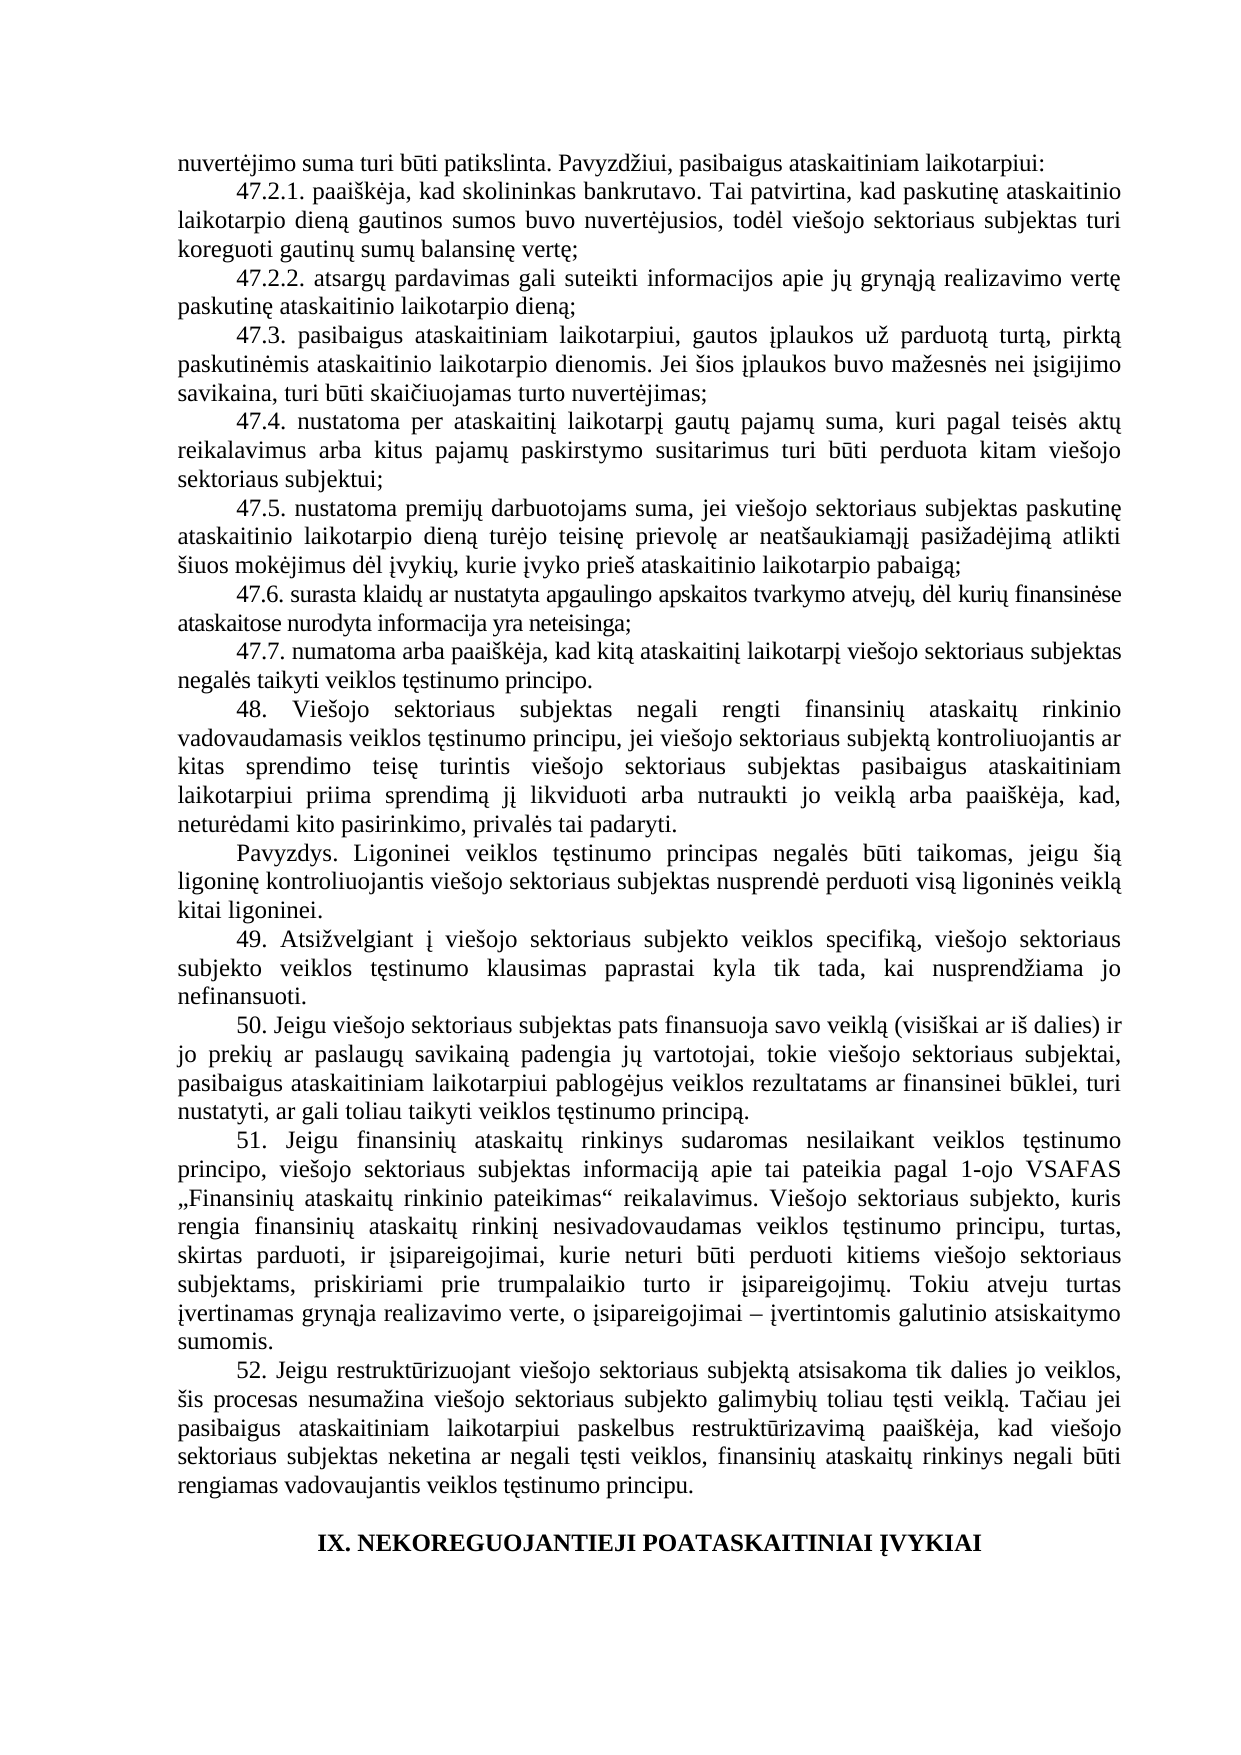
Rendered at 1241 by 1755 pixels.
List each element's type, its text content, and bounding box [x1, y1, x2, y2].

text 47.5. nustatoma premijų darbuotojams suma, jei viešojo sektoriaus subjektas paskutinę ataskaitinio laikotarpio dieną turėjo teisinę prievolę ar neatšaukiamąjį pasižadėjimą atlikti šiuos mokėjimus dėl įvykių, kurie įvyko prieš ataskaitinio laikotarpio pabaigą; [177, 493, 1122, 579]
text 49. Atsižvelgiant į viešojo sektoriaus subjekto veiklos specifiką, viešojo sektoriaus subjekto veiklos tęstinumo klausimas paprastai kyla tik tada, kai nusprendžiama jo nefinansuoti. [177, 924, 1122, 1010]
text 51. Jeigu finansinių ataskaitų rinkinys sudaromas nesilaikant veiklos tęstinumo principo, viešojo sektoriaus subjektas informaciją apie tai pateikia pagal 1-ojo VSAFAS „Finansinių ataskaitų rinkinio pateikimas“ reikalavimus. Viešojo sektoriaus subjekto, kuris rengia finansinių ataskaitų rinkinį nesivadovaudamas veiklos tęstinumo principu, turtas, skirtas parduoti, ir įsipareigojimai, kurie neturi būti perduoti kitiems viešojo sektoriaus subjektams, priskiriami prie trumpalaikio turto ir įsipareigojimų. Tokiu atveju turtas įvertinamas grynąja realizavimo verte, o įsipareigojimai – įvertintomis galutinio atsiskaitymo sumomis. [177, 1125, 1122, 1355]
text 47.4. nustatoma per ataskaitinį laikotarpį gautų pajamų suma, kuri pagal teisės aktų reikalavimus arba kitus pajamų paskirstymo susitarimus turi būti perduota kitam viešojo sektoriaus subjektui; [177, 406, 1122, 493]
text 47.7. numatoma arba paaiškėja, kad kitą ataskaitinį laikotarpį viešojo sektoriaus subjektas negalės taikyti veiklos tęstinumo principo. [177, 636, 1122, 694]
text 48. Viešojo sektoriaus subjektas negali rengti finansinių ataskaitų rinkinio vadovaudamasis veiklos tęstinumo principu, jei viešojo sektoriaus subjektą kontroliuojantis ar kitas sprendimo teisę turintis viešojo sektoriaus subjektas pasibaigus ataskaitiniam laikotarpiui priima sprendimą jį likviduoti arba nutraukti jo veiklą arba paaiškėja, kad, neturėdami kito pasirinkimo, privalės tai padaryti. [177, 694, 1122, 838]
text nuvertėjimo suma turi būti patikslinta. Pavyzdžiui, pasibaigus ataskaitiniam laikotarpiui: [177, 148, 1122, 176]
text 47.3. pasibaigus ataskaitiniam laikotarpiui, gautos įplaukos už parduotą turtą, pirktą paskutinėmis ataskaitinio laikotarpio dienomis. Jei šios įplaukos buvo mažesnės nei įsigijimo savikaina, turi būti skaičiuojamas turto nuvertėjimas; [177, 320, 1122, 406]
text 47.6. surasta klaidų ar nustatyta apgaulingo apskaitos tvarkymo atvejų, dėl kurių finansinėse ataskaitose nurodyta informacija yra neteisinga; [177, 579, 1122, 636]
text IX. NEKOREGUOJANTIEJI POATASKAITINIAI ĮVYKIAI [177, 1528, 1122, 1556]
text 50. Jeigu viešojo sektoriaus subjektas pats finansuoja savo veiklą (visiškai ar iš dalies) ir jo prekių ar paslaugų savikainą padengia jų vartotojai, tokie viešojo sektoriaus subjektai, pasibaigus ataskaitiniam laikotarpiui pablogėjus veiklos rezultatams ar finansinei būklei, turi nustatyti, ar gali toliau taikyti veiklos tęstinumo principą. [177, 1010, 1122, 1125]
text 47.2.1. paaiškėja, kad skolininkas bankrutavo. Tai patvirtina, kad paskutinę ataskaitinio laikotarpio dieną gautinos sumos buvo nuvertėjusios, todėl viešojo sektoriaus subjektas turi koreguoti gautinų sumų balansinę vertę; [177, 176, 1122, 263]
text Pavyzdys. Ligoninei veiklos tęstinumo principas negalės būti taikomas, jeigu šią ligoninę kontroliuojantis viešojo sektoriaus subjektas nusprendė perduoti visą ligoninės veiklą kitai ligoninei. [177, 838, 1122, 924]
text 52. Jeigu restruktūrizuojant viešojo sektoriaus subjektą atsisakoma tik dalies jo veiklos, šis procesas nesumažina viešojo sektoriaus subjekto galimybių toliau tęsti veiklą. Tačiau jei pasibaigus ataskaitiniam laikotarpiui paskelbus restruktūrizavimą paaiškėja, kad viešojo sektoriaus subjektas neketina ar negali tęsti veiklos, finansinių ataskaitų rinkinys negali būti rengiamas vadovaujantis veiklos tęstinumo principu. [177, 1355, 1122, 1499]
text 47.2.2. atsargų pardavimas gali suteikti informacijos apie jų grynąją realizavimo vertę paskutinę ataskaitinio laikotarpio dieną; [177, 263, 1122, 320]
